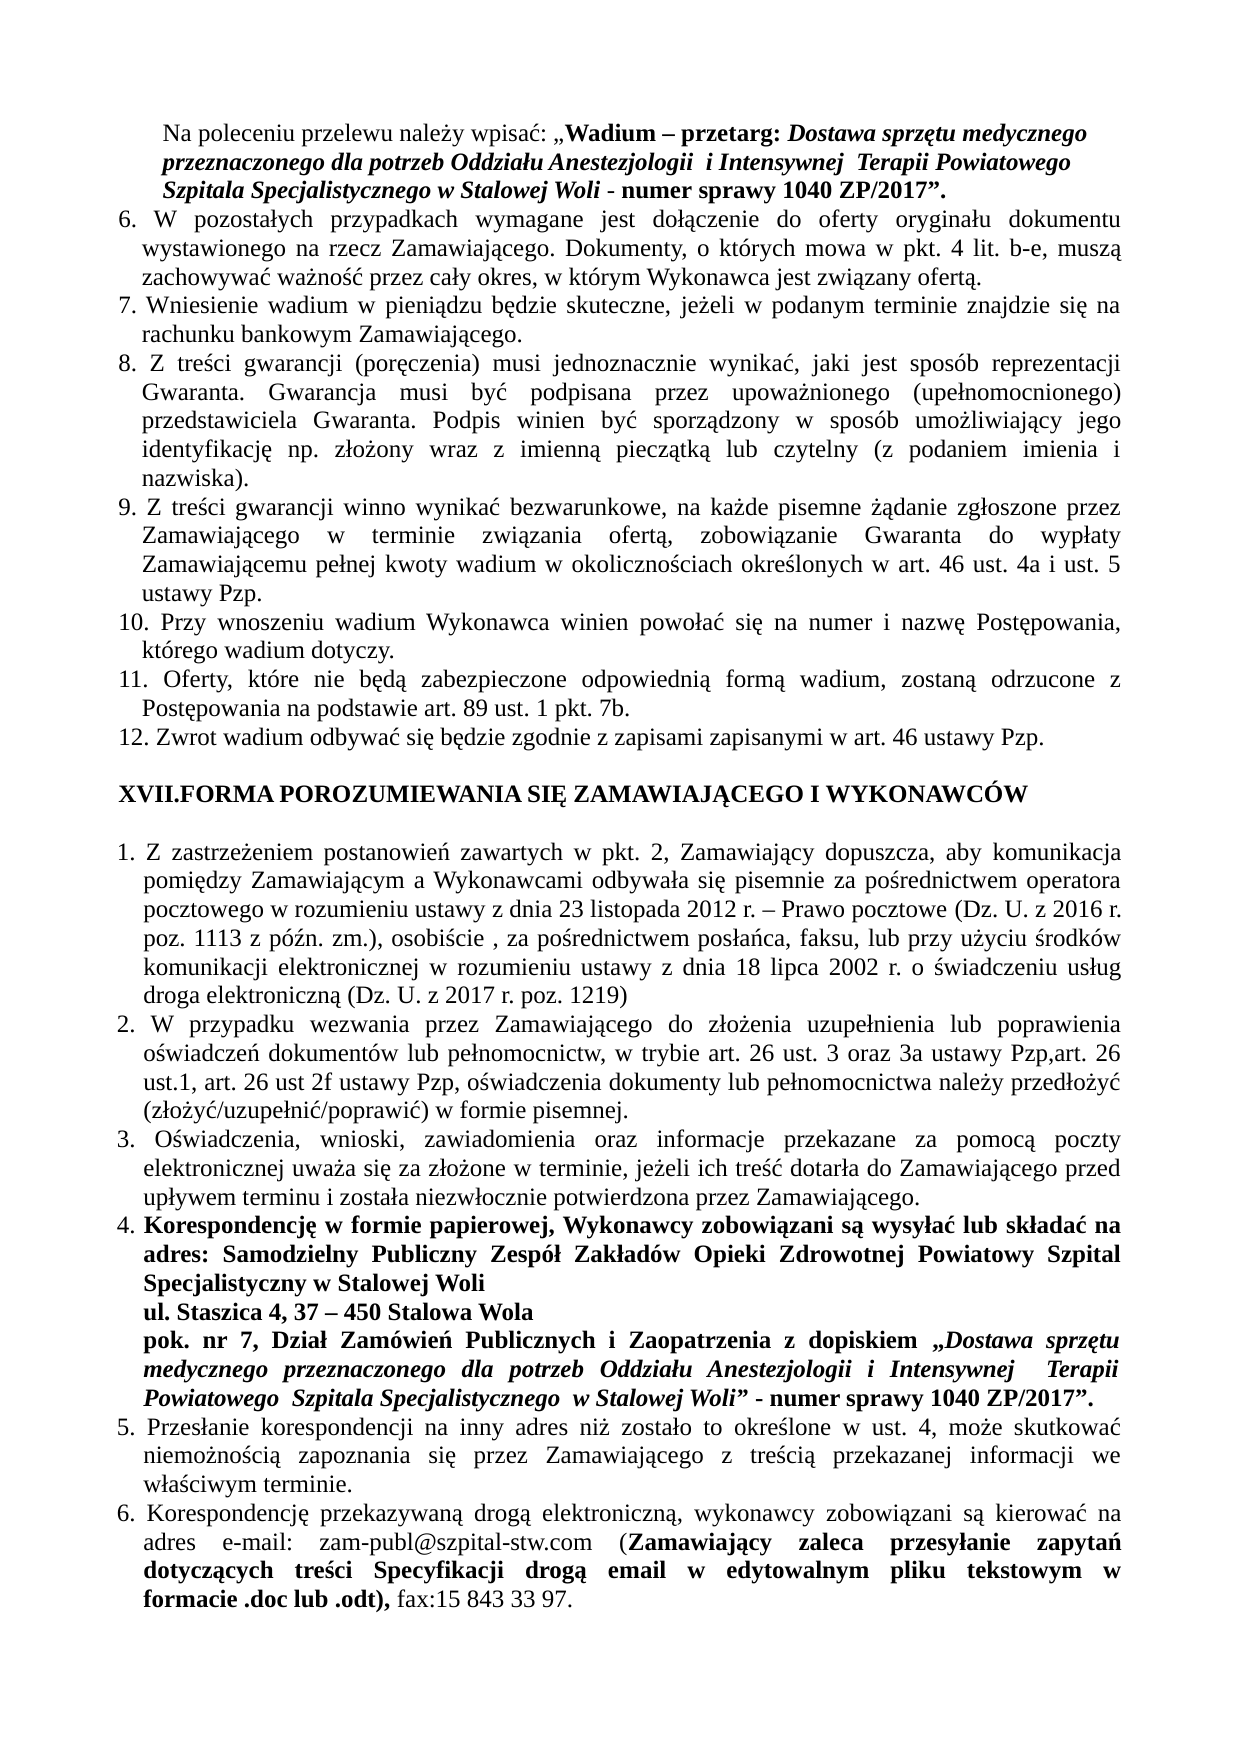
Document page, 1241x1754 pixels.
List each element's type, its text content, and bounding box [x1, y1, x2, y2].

text 2. W przypadku wezwania przez Zamawiającego do złożenia uzupełnienia lub poprawienia oświadczeń dokumentów lub pełnomocnictw, w trybie art. 26 ust. 3 oraz 3a ustawy Pzp,art. 26 ust.1, art. 26 ust 2f ustawy Pzp, oświadczenia dokumenty lub pełnomocnictwa należy przedłożyć (złożyć/uzupełnić/poprawić) w formie pisemnej. [117, 1009, 1122, 1124]
text 12. Zwrot wadium odbywać się będzie zgodnie z zapisami zapisanymi w art. 46 ustawy Pzp. [118, 722, 1122, 751]
text Na poleceniu przelewu należy wpisać: „Wadium – przetarg: Dostawa sprzętu medycznego przeznaczonego dla potrzeb Oddziału Anestezjologii i Intensywnej Terapii Powiatowego Szpitala Specjalistycznego w Stalowej Woli - numer sprawy 1040 ZP/2017”. [162, 118, 1122, 204]
text ul. Staszica 4, 37 – 450 Stalowa Wola [143, 1297, 1122, 1326]
text XVII.FORMA POROZUMIEWANIA SIĘ ZAMAWIAJĄCEGO I WYKONAWCÓW [118, 779, 1122, 808]
text 4. Korespondencję w formie papierowej, Wykonawcy zobowiązani są wysyłać lub składać na adres: Samodzielny Publiczny Zespół Zakładów Opieki Zdrowotnej Powiatowy Szpital Specjalistyczny w Stalowej Woli [117, 1211, 1122, 1297]
text 9. Z treści gwarancji winno wynikać bezwarunkowe, na każde pisemne żądanie zgłoszone przez Zamawiającego w terminie związania ofertą, zobowiązanie Gwaranta do wypłaty Zamawiającemu pełnej kwoty wadium w okolicznościach określonych w art. 46 ust. 4a i ust. 5 ustawy Pzp. [118, 492, 1122, 607]
text 7. Wniesienie wadium w pieniądzu będzie skuteczne, jeżeli w podanym terminie znajdzie się na rachunku bankowym Zamawiającego. [118, 291, 1122, 348]
text 3. Oświadczenia, wnioski, zawiadomienia oraz informacje przekazane za pomocą poczty elektronicznej uważa się za złożone w terminie, jeżeli ich treść dotarła do Zamawiającego przed upływem terminu i została niezwłocznie potwierdzona przez Zamawiającego. [117, 1124, 1122, 1211]
text 1. Z zastrzeżeniem postanowień zawartych w pkt. 2, Zamawiający dopuszcza, aby komunikacja pomiędzy Zamawiającym a Wykonawcami odbywała się pisemnie za pośrednictwem operatora pocztowego w rozumieniu ustawy z dnia 23 listopada 2012 r. – Prawo pocztowe (Dz. U. z 2016 r. poz. 1113 z późn. zm.), osobiście , za pośrednictwem posłańca, faksu, lub przy użyciu środków komunikacji elektronicznej w rozumieniu ustawy z dnia 18 lipca 2002 r. o świadczeniu usług droga elektroniczną (Dz. U. z 2017 r. poz. 1219) [117, 837, 1122, 1009]
text 6. Korespondencję przekazywaną drogą elektroniczną, wykonawcy zobowiązani są kierować na adres e-mail: zam-publ@szpital-stw.com (Zamawiający zaleca przesyłanie zapytań dotyczących treści Specyfikacji drogą email w edytowalnym pliku tekstowym w formacie .doc lub .odt), fax:15 843 33 97. [117, 1498, 1122, 1613]
text pok. nr 7, Dział Zamówień Publicznych i Zaopatrzenia z dopiskiem „Dostawa sprzętu medycznego przeznaczonego dla potrzeb Oddziału Anestezjologii i Intensywnej Terapii Powiatowego Szpitala Specjalistycznego w Stalowej Woli” - numer sprawy 1040 ZP/2017”. [143, 1326, 1122, 1412]
text 10. Przy wnoszeniu wadium Wykonawca winien powołać się na numer i nazwę Postępowania, którego wadium dotyczy. [118, 607, 1122, 664]
text 11. Oferty, które nie będą zabezpieczone odpowiednią formą wadium, zostaną odrzucone z Postępowania na podstawie art. 89 ust. 1 pkt. 7b. [118, 664, 1122, 722]
text 6. W pozostałych przypadkach wymagane jest dołączenie do oferty oryginału dokumentu wystawionego na rzecz Zamawiającego. Dokumenty, o których mowa w pkt. 4 lit. b-e, muszą zachowywać ważność przez cały okres, w którym Wykonawca jest związany ofertą. [118, 204, 1122, 291]
text 5. Przesłanie korespondencji na inny adres niż zostało to określone w ust. 4, może skutkować niemożnością zapoznania się przez Zamawiającego z treścią przekazanej informacji we właściwym terminie. [117, 1412, 1122, 1498]
text 8. Z treści gwarancji (poręczenia) musi jednoznacznie wynikać, jaki jest sposób reprezentacji Gwaranta. Gwarancja musi być podpisana przez upoważnionego (upełnomocnionego) przedstawiciela Gwaranta. Podpis winien być sporządzony w sposób umożliwiający jego identyfikację np. złożony wraz z imienną pieczątką lub czytelny (z podaniem imienia i nazwiska). [118, 348, 1122, 492]
